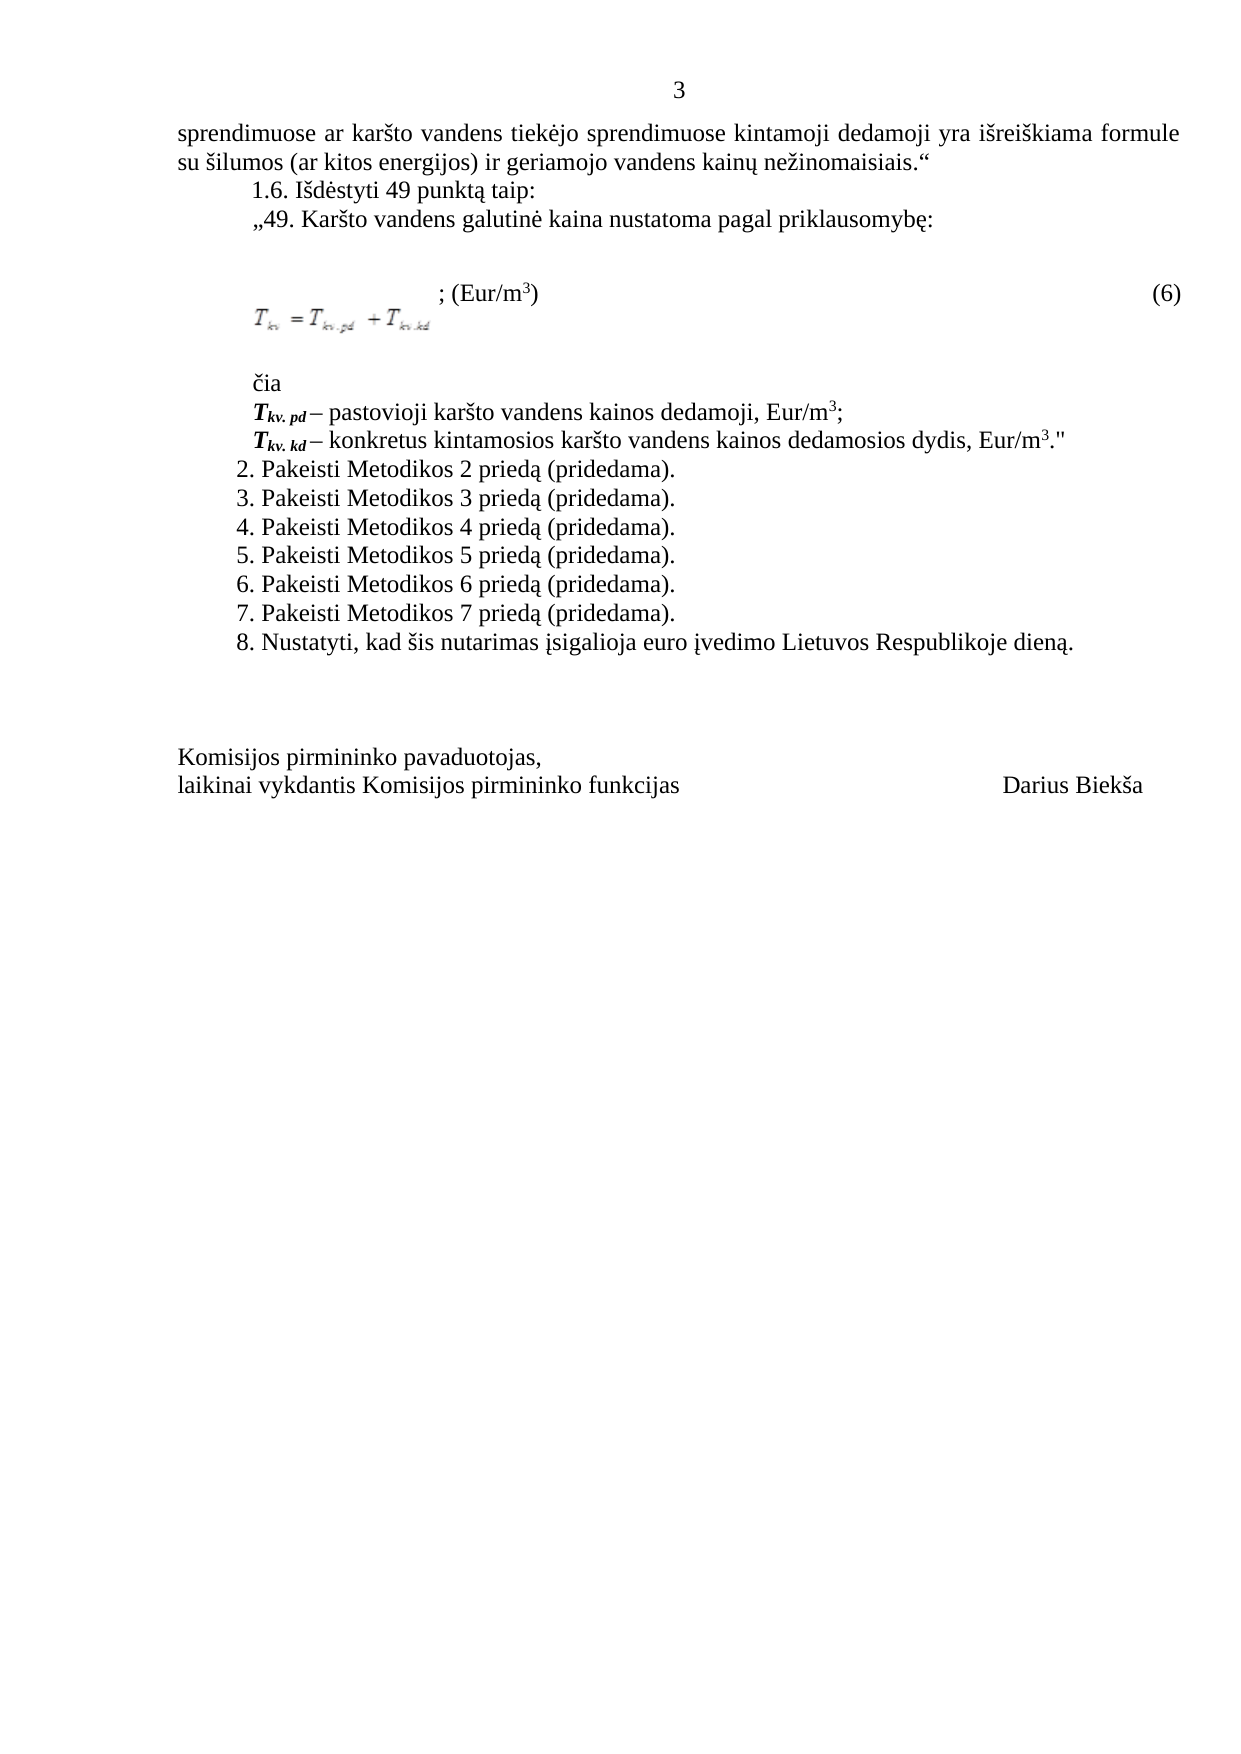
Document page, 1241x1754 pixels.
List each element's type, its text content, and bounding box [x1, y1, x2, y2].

text 8. Nustatyti, kad šis nutarimas įsigalioja euro įvedimo Lietuvos Respublikoje dieną. [177, 627, 1181, 656]
text laikinai vykdantis Komisijos pirmininko funkcijas Darius Biekša [177, 771, 1181, 799]
text sprendimuose ar karšto vandens tiekėjo sprendimuose kintamoji dedamoji yra išreiškiama formule su šilumos (ar kitos energijos) ir geriamojo vandens kainų nežinomaisiais.“ [177, 118, 1181, 176]
text „49. Karšto vandens galutinė kaina nustatoma pagal priklausomybę: [177, 204, 1181, 233]
text 3. Pakeisti Metodikos 3 priedą (pridedama). [177, 483, 1181, 512]
text 7. Pakeisti Metodikos 7 priedą (pridedama). [177, 598, 1181, 627]
text 4. Pakeisti Metodikos 4 priedą (pridedama). [177, 512, 1181, 541]
text čia [177, 368, 1181, 397]
text 1.6. Išdėstyti 49 punktą taip: [177, 176, 1181, 204]
text 2. Pakeisti Metodikos 2 priedą (pridedama). [177, 454, 1181, 483]
text 5. Pakeisti Metodikos 5 priedą (pridedama). [177, 541, 1181, 569]
text ; (Eur/m3) (6) [177, 278, 1181, 339]
text Tkv. pd – pastovioji karšto vandens kainos dedamoji, Eur/m3; [177, 397, 1181, 426]
text 6. Pakeisti Metodikos 6 priedą (pridedama). [177, 569, 1181, 598]
text Tkv. kd – konkretus kintamosios karšto vandens kainos dedamosios dydis, Eur/m3." [177, 426, 1181, 454]
text Komisijos pirmininko pavaduotojas, [177, 742, 1181, 771]
